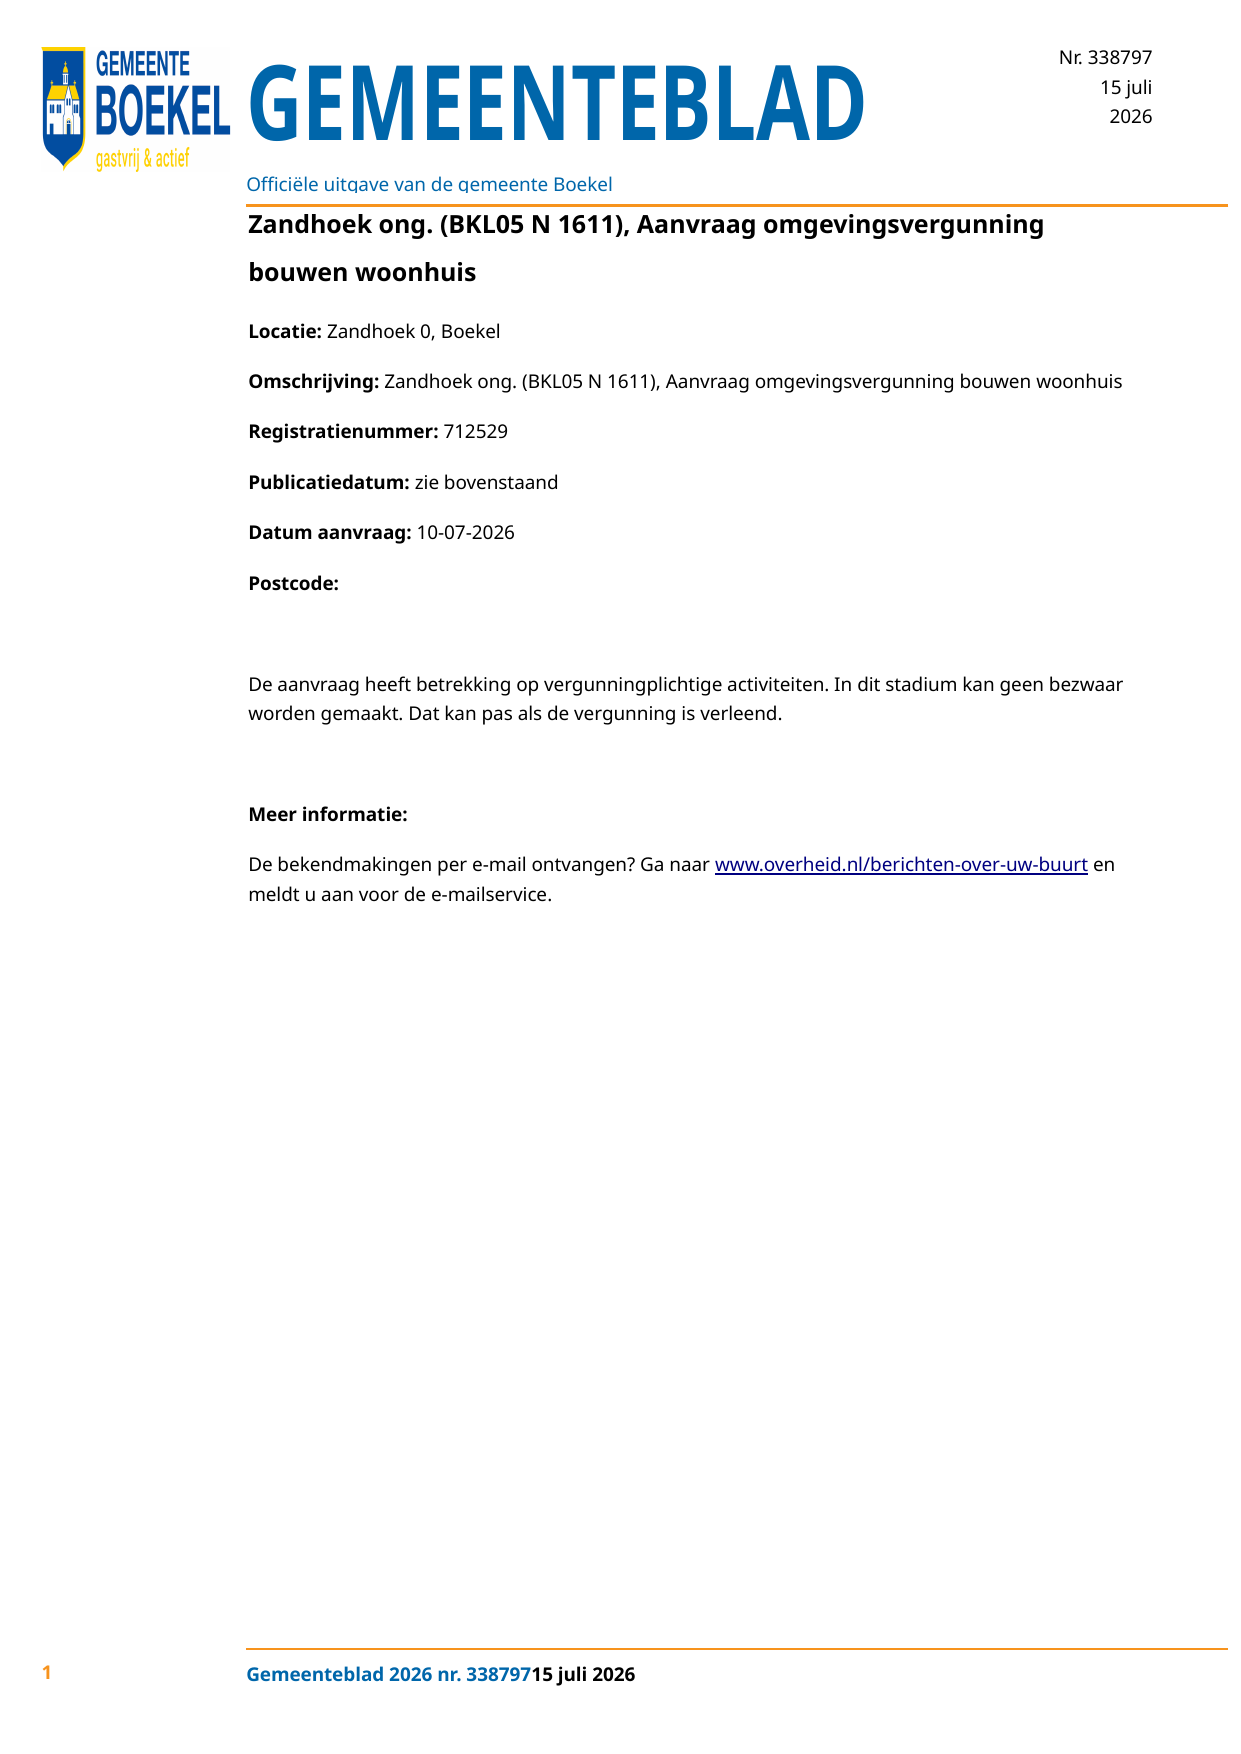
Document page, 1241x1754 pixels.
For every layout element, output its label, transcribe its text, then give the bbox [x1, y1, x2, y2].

text Publicatiedatum: zie bovenstaand [248, 469, 1152, 495]
text Locatie: Zandhoek 0, Boekel [248, 318, 1152, 344]
text De bekendmakingen per e-mail ontvangen? Ga naar www.overheid.nl/berichten-over-uw-buurt en meldt u aan voor de e-mailservice. [248, 852, 1152, 907]
text Datum aanvraag: 10-07-2026 [248, 519, 1152, 545]
text Registratienummer: 712529 [248, 419, 1152, 444]
text De aanvraag heeft betrekking op vergunningplichtige activiteiten. In dit stadium kan geen bezwaar worden gemaakt. Dat kan pas als de vergunning is verleend. [248, 671, 1152, 726]
text Omschrijving: Zandhoek ong. (BKL05 N 1611), Aanvraag omgevingsvergunning bouwen woonhuis [248, 368, 1152, 394]
text Postcode: [248, 570, 1152, 596]
text Meer informatie: [248, 801, 1152, 827]
picture [41, 47, 231, 172]
text Zandhoek ong. (BKL05 N 1611), Aanvraag omgevingsvergunning bouwen woonhuis [248, 207, 1152, 288]
